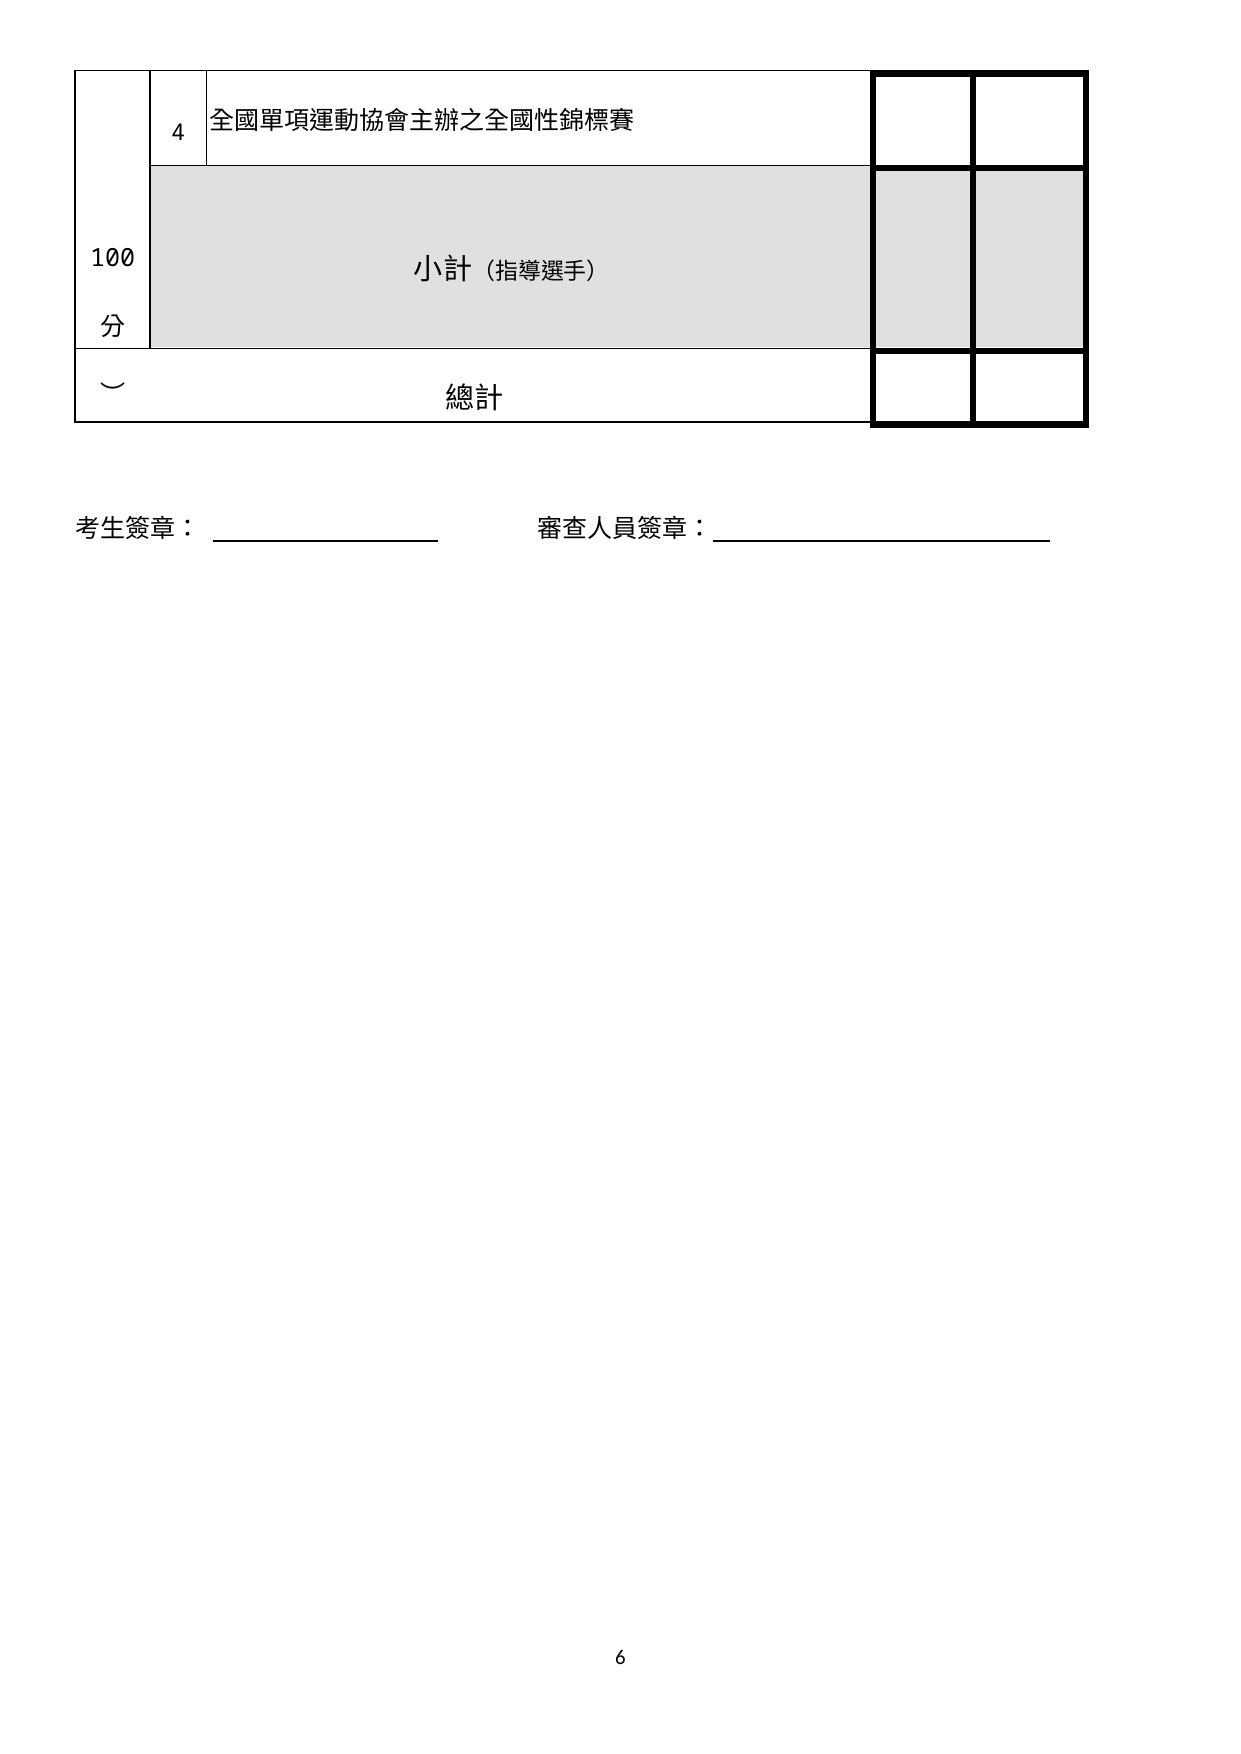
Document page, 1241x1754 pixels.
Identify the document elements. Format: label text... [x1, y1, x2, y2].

table_cell 專 業 貢 獻 及 專 業 成 就 ︵ 最 高 100 分 ︶ [76, 71, 149, 347]
table_cell [976, 354, 1083, 421]
table_cell [876, 77, 970, 165]
table_cell [976, 77, 1083, 165]
table_cell 小計（指導選手） [151, 166, 870, 347]
text 考生簽章： 審查人員簽章： [75, 509, 1165, 545]
table_cell 全國單項運動協會主辦之全國性錦標賽 第1名 次、第2名 次、第3名 次、第4名 次。 □正本審查並繳付獎狀或證明影本 [207, 71, 870, 165]
table_cell [876, 354, 970, 421]
table_cell [876, 171, 970, 347]
table_cell 總計 [76, 349, 870, 421]
table_cell [976, 171, 1083, 347]
table_cell 4 [151, 71, 206, 165]
